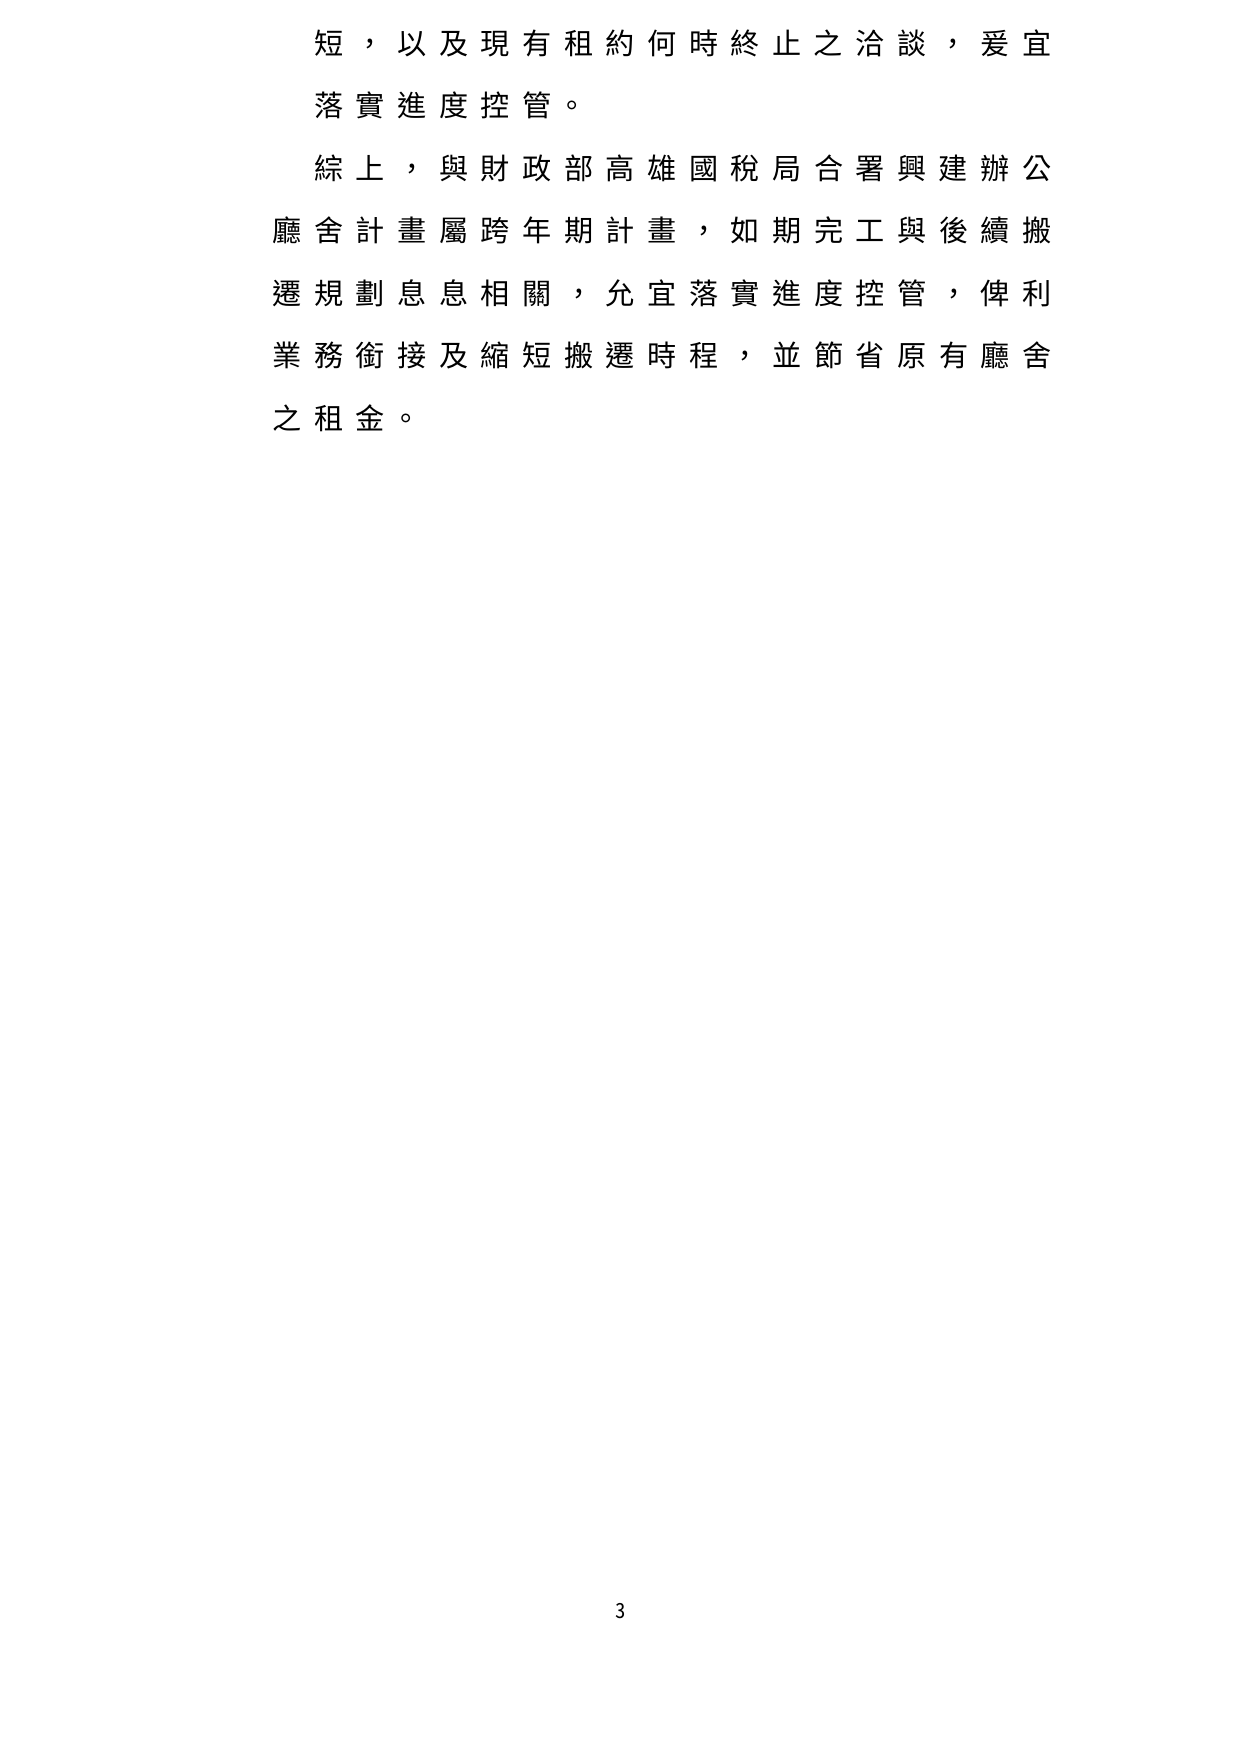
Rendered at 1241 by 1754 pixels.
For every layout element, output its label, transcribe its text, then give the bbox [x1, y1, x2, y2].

text 綜上，與財政部高雄國稅局合署興建辦公廳舍計畫屬跨年期計畫，如期完工與後續搬遷規劃息息相關，允宜落實進度控管，俾利業務銜接及縮短搬遷時程，並節省原有廳舍之租金。 [242, 125, 1058, 437]
text 短，以及現有租約何時終止之洽談，爰宜落實進度控管。 [271, 0, 1058, 125]
